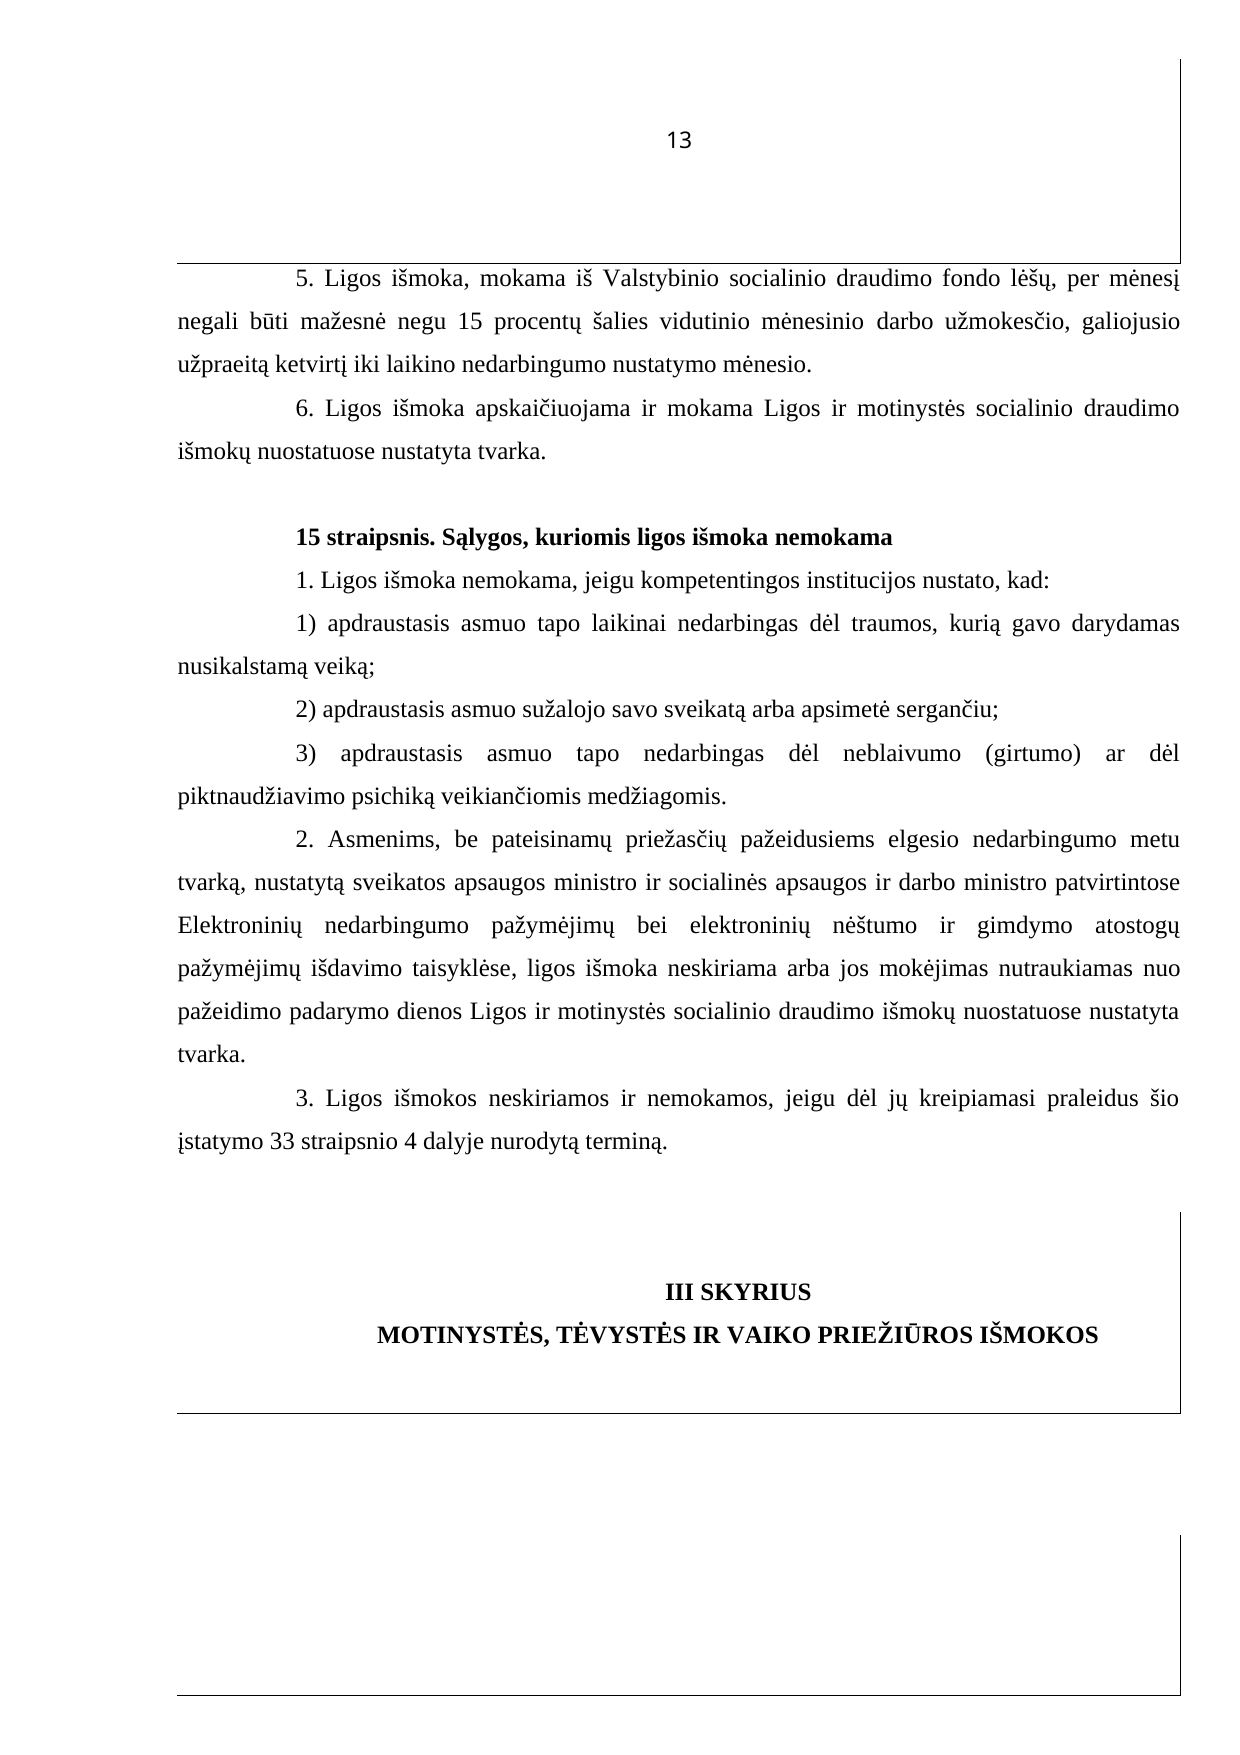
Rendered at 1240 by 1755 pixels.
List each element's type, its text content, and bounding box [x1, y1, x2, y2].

text 6. Ligos išmoka apskaičiuojama ir mokama Ligos ir motinystės socialinio draudimo išmokų nuostatuose nustatyta tvarka. [177, 393, 1181, 464]
text 2) apdraustasis asmuo sužalojo savo sveikatą arba apsimetė sergančiu; [177, 694, 1181, 723]
text III SKYRIUS [177, 1212, 1180, 1255]
text 1. Ligos išmoka nemokama, jeigu kompetentingos institucijos nustato, kad: [177, 565, 1181, 594]
text MOTINYSTĖS, TĖVYSTĖS IR VAIKO PRIEŽIŪROS IŠMOKOS [177, 1255, 1181, 1413]
text 3) apdraustasis asmuo tapo nedarbingas dėl neblaivumo (girtumo) ar dėl piktnaudžiavimo psichiką veikiančiomis medžiagomis. [177, 738, 1181, 809]
text 3. Ligos išmokos neskiriamos ir nemokamos, jeigu dėl jų kreipiamasi praleidus šio įstatymo 33 straipsnio 4 dalyje nurodytą terminą. [177, 1083, 1181, 1154]
text 1) apdraustasis asmuo tapo laikinai nedarbingas dėl traumos, kurią gavo darydamas nusikalstamą veiką; [177, 608, 1181, 680]
text 2. Asmenims, be pateisinamų priežasčių pažeidusiems elgesio nedarbingumo metu tvarką, nustatytą sveikatos apsaugos ministro ir socialinės apsaugos ir darbo ministro patvirtintose Elektroninių nedarbingumo pažymėjimų bei elektroninių nėštumo ir gimdymo atostogų pažymėjimų išdavimo taisyklėse, ligos išmoka neskiriama arba jos mokėjimas nutraukiamas nuo pažeidimo padarymo dienos Ligos ir motinystės socialinio draudimo išmokų nuostatuose nustatyta tvarka. [177, 824, 1181, 1068]
text 5. Ligos išmoka, mokama iš Valstybinio socialinio draudimo fondo lėšų, per mėnesį negali būti mažesnė negu 15 procentų šalies vidutinio mėnesinio darbo užmokesčio, galiojusio užpraeitą ketvirtį iki laikino nedarbingumo nustatymo mėnesio. [177, 263, 1181, 378]
text 15 straipsnis. Sąlygos, kuriomis ligos išmoka nemokama [177, 522, 1181, 551]
